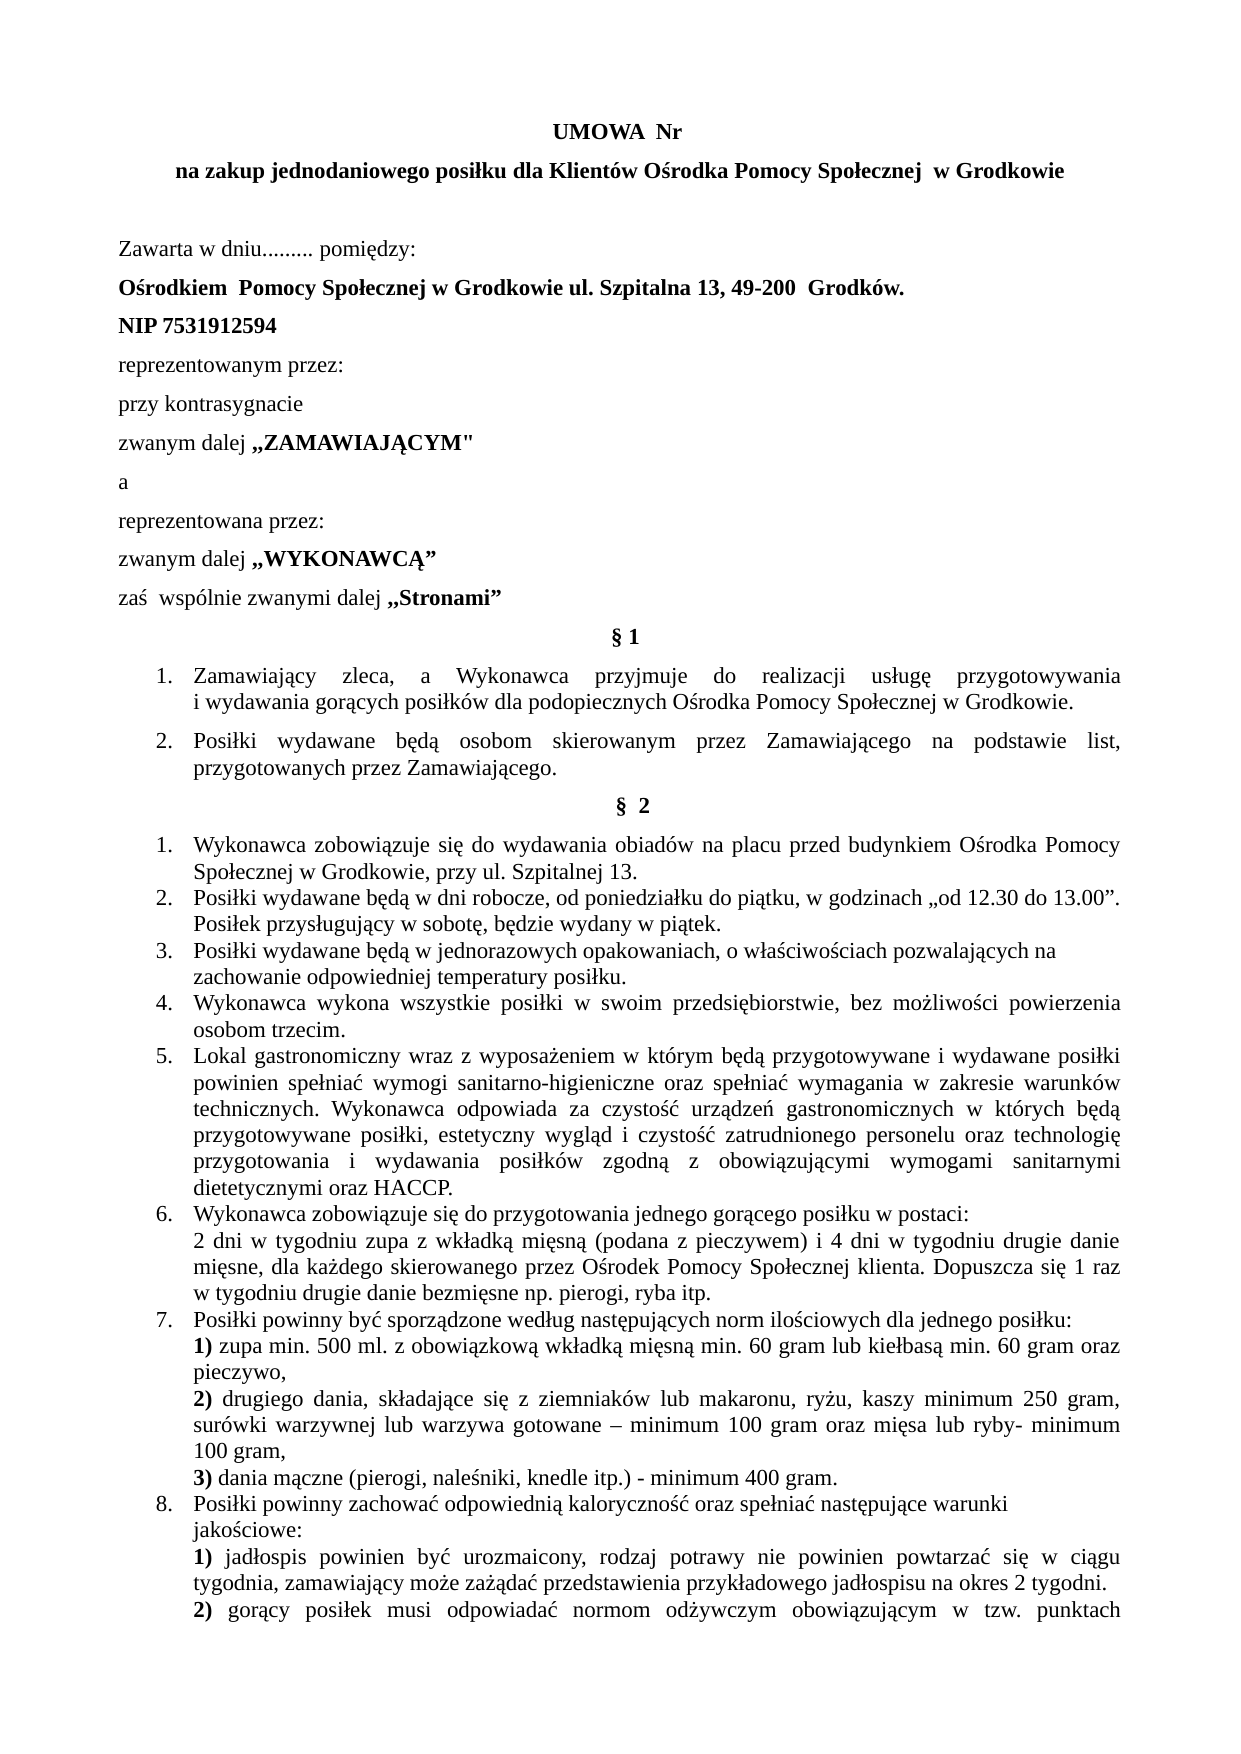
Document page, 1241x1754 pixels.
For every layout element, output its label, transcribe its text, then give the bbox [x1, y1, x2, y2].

list 1) zupa min. 500 ml. z obowiązkową wkładką mięsną min. 60 gram lub kiełbasą min. 60 gram oraz pieczywo, [156, 1332, 1122, 1385]
list 3) dania mączne (pierogi, naleśniki, knedle itp.) - minimum 400 gram. [156, 1464, 1122, 1490]
list 2) drugiego dania, składające się z ziemniaków lub makaronu, ryżu, kaszy minimum 250 gram, surówki warzywnej lub warzywa gotowane – minimum 100 gram oraz mięsa lub ryby- minimum 100 gram, [156, 1385, 1122, 1464]
list Posiłki powinny być sporządzone według następujących norm ilościowych dla jednego posiłku: [156, 1306, 1122, 1332]
list 2) gorący posiłek musi odpowiadać normom odżywczym obowiązującym w tzw. punktach [156, 1596, 1122, 1622]
list Posiłki wydawane będą osobom skierowanym przez Zamawiającego na podstawie list, przygotowanych przez Zamawiającego. [156, 727, 1122, 780]
text na zakup jednodaniowego posiłku dla Klientów Ośrodka Pomocy Społecznej w Grodkowie [118, 157, 1122, 183]
text zwanym dalej ,,ZAMAWIAJĄCYM" [118, 429, 1122, 455]
list Wykonawca wykona wszystkie posiłki w swoim przedsiębiorstwie, bez możliwości powierzenia osobom trzecim. [156, 989, 1122, 1042]
text reprezentowana przez: [118, 507, 1122, 533]
list 1) jadłospis powinien być urozmaicony, rodzaj potrawy nie powinien powtarzać się w ciągu tygodnia, zamawiający może zażądać przedstawienia przykładowego jadłospisu na okres 2 tygodni. [156, 1543, 1122, 1596]
text § 1 [118, 623, 1122, 649]
text zwanym dalej ,,WYKONAWCĄ” [118, 546, 1122, 572]
list Posiłki powinny zachować odpowiednią kaloryczność oraz spełniać następujące warunki jakościowe: [156, 1490, 1122, 1543]
text NIP 7531912594 [118, 312, 1122, 339]
list Lokal gastronomiczny wraz z wyposażeniem w którym będą przygotowywane i wydawane posiłki powinien spełniać wymogi sanitarno-higieniczne oraz spełniać wymagania w zakresie warunków technicznych. Wykonawca odpowiada za czystość urządzeń gastronomicznych w których będą przygotowywane posiłki, estetyczny wygląd i czystość zatrudnionego personelu oraz technologię przygotowania i wydawania posiłków zgodną z obowiązującymi wymogami sanitarnymi dietetycznymi oraz HACCP. [156, 1042, 1122, 1200]
list Zamawiający zleca, a Wykonawca przyjmuje do realizacji usługę przygotowywania i wydawania gorących posiłków dla podopiecznych Ośrodka Pomocy Społecznej w Grodkowie. [156, 662, 1122, 715]
list Wykonawca zobowiązuje się do wydawania obiadów na placu przed budynkiem Ośrodka Pomocy Społecznej w Grodkowie, przy ul. Szpitalnej 13. [156, 831, 1122, 884]
text Zawarta w dniu......... pomiędzy: [118, 235, 1122, 261]
list Posiłki wydawane będą w dni robocze, od poniedziałku do piątku, w godzinach „od 12.30 do 13.00”. Posiłek przysługujący w sobotę, będzie wydany w piątek. [156, 884, 1122, 937]
text zaś wspólnie zwanymi dalej ,,Stronami” [118, 584, 1122, 611]
text Ośrodkiem Pomocy Społecznej w Grodkowie ul. Szpitalna 13, 49-200 Grodków. [118, 273, 1122, 300]
list Wykonawca zobowiązuje się do przygotowania jednego gorącego posiłku w postaci: [156, 1200, 1122, 1227]
list 2 dni w tygodniu zupa z wkładką mięsną (podana z pieczywem) i 4 dni w tygodniu drugie danie mięsne, dla każdego skierowanego przez Ośrodek Pomocy Społecznej klienta. Dopuszcza się 1 raz w tygodniu drugie danie bezmięsne np. pierogi, ryba itp. [156, 1227, 1122, 1306]
text a [118, 468, 1122, 494]
list Posiłki wydawane będą w jednorazowych opakowaniach, o właściwościach pozwalających na zachowanie odpowiedniej temperatury posiłku. [156, 937, 1122, 989]
text przy kontrasygnacie [118, 390, 1122, 416]
text UMOWA Nr [118, 118, 1122, 144]
text reprezentowanym przez: [118, 351, 1122, 378]
text § 2 [118, 792, 1122, 819]
